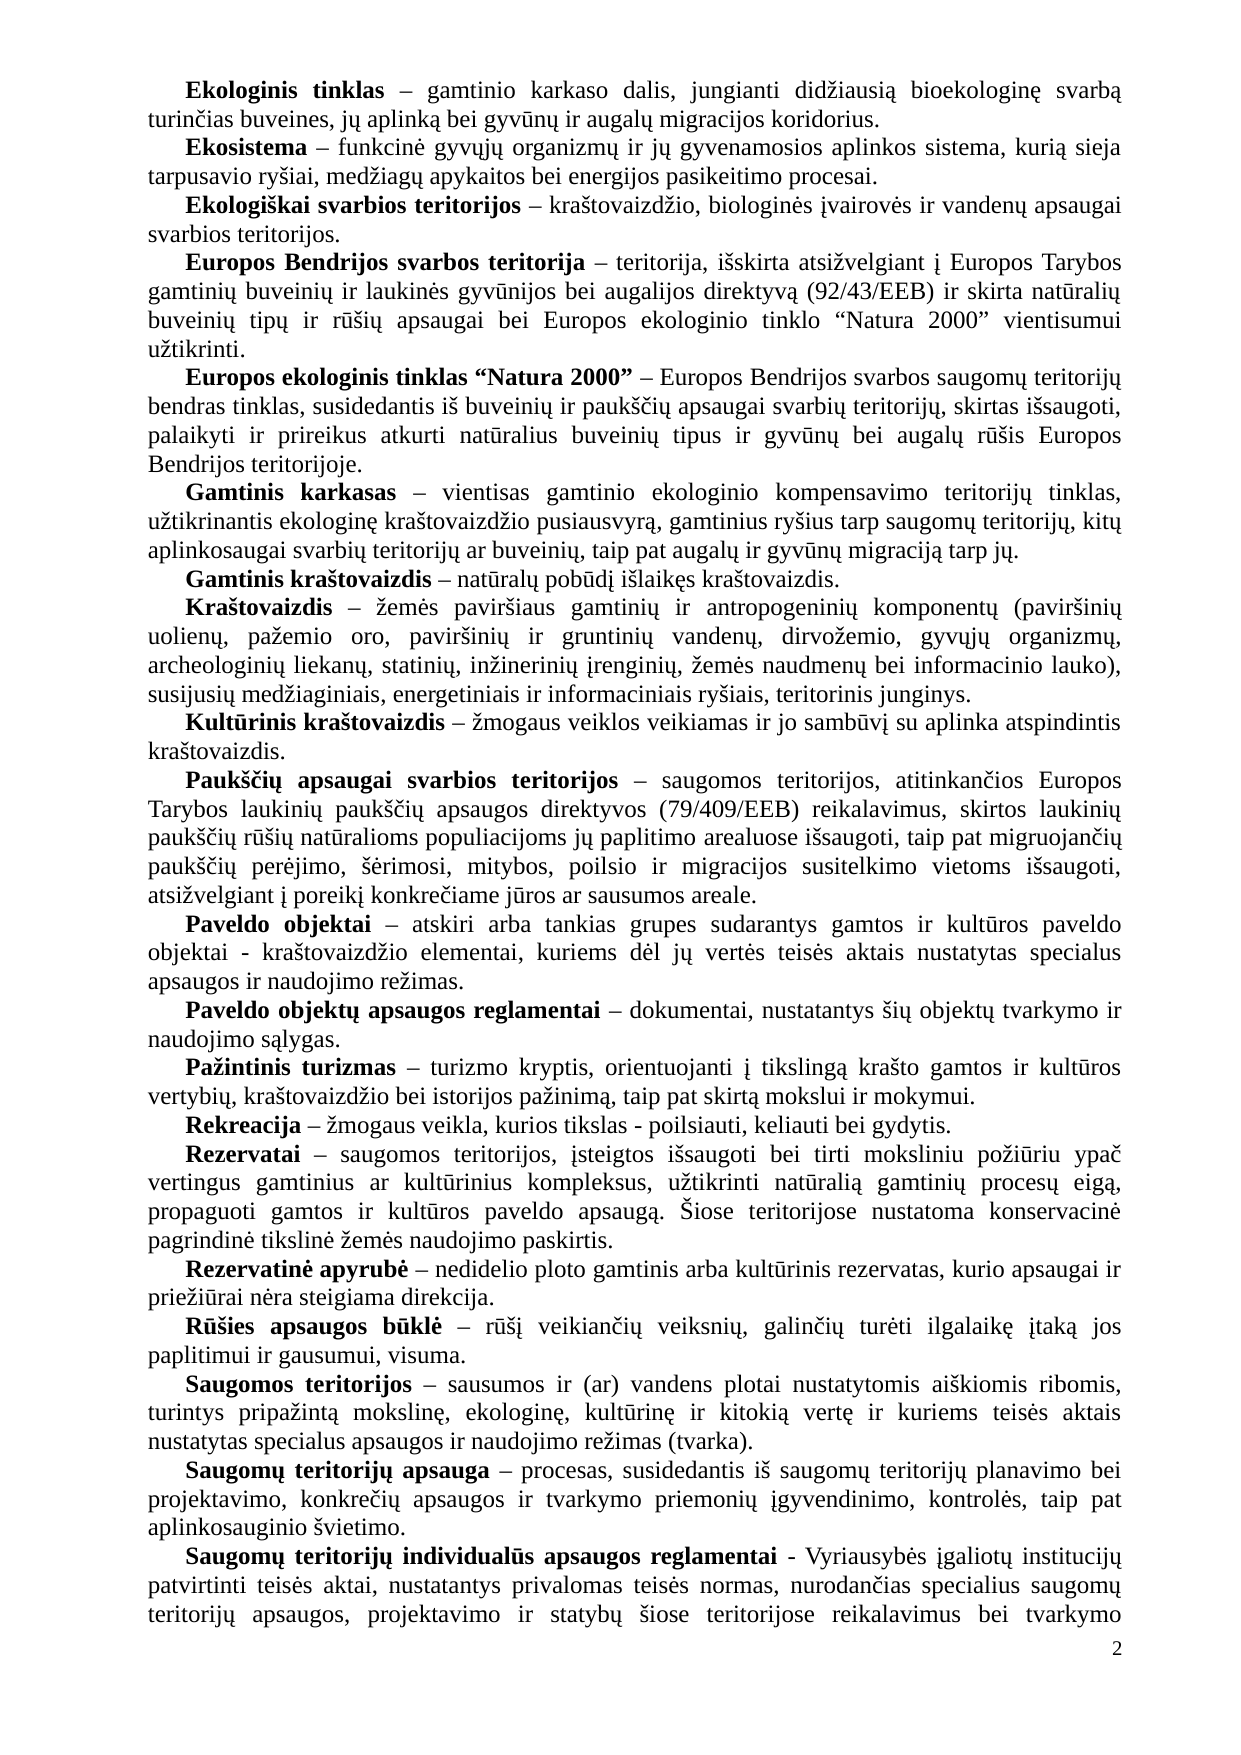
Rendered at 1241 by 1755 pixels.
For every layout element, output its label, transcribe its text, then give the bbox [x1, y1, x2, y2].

text Europos Bendrijos svarbos teritorija – teritorija, išskirta atsižvelgiant į Europos Tarybos gamtinių buveinių ir laukinės gyvūnijos bei augalijos direktyvą (92/43/EEB) ir skirta natūralių buveinių tipų ir rūšių apsaugai bei Europos ekologinio tinklo “Natura 2000” vientisumui užtikrinti. [148, 247, 1122, 362]
text Ekologiškai svarbios teritorijos – kraštovaizdžio, biologinės įvairovės ir vandenų apsaugai svarbios teritorijos. [148, 190, 1122, 247]
text Saugomų teritorijų apsauga – procesas, susidedantis iš saugomų teritorijų planavimo bei projektavimo, konkrečių apsaugos ir tvarkymo priemonių įgyvendinimo, kontrolės, taip pat aplinkosauginio švietimo. [148, 1455, 1122, 1541]
text Rezervatinė apyrubė – nedidelio ploto gamtinis arba kultūrinis rezervatas, kurio apsaugai ir priežiūrai nėra steigiama direkcija. [148, 1254, 1122, 1311]
text Pažintinis turizmas – turizmo kryptis, orientuojanti į tikslingą krašto gamtos ir kultūros vertybių, kraštovaizdžio bei istorijos pažinimą, taip pat skirtą mokslui ir mokymui. [148, 1052, 1122, 1110]
text Paveldo objektai – atskiri arba tankias grupes sudarantys gamtos ir kultūros paveldo objektai - kraštovaizdžio elementai, kuriems dėl jų vertės teisės aktais nustatytas specialus apsaugos ir naudojimo režimas. [148, 909, 1122, 995]
text Rekreacija – žmogaus veikla, kurios tikslas - poilsiauti, keliauti bei gydytis. [148, 1110, 1122, 1139]
text Kultūrinis kraštovaizdis – žmogaus veiklos veikiamas ir jo sambūvį su aplinka atspindintis kraštovaizdis. [148, 707, 1122, 765]
text Paukščių apsaugai svarbios teritorijos – saugomos teritorijos, atitinkančios Europos Tarybos laukinių paukščių apsaugos direktyvos (79/409/EEB) reikalavimus, skirtos laukinių paukščių rūšių natūralioms populiacijoms jų paplitimo arealuose išsaugoti, taip pat migruojančių paukščių perėjimo, šėrimosi, mitybos, poilsio ir migracijos susitelkimo vietoms išsaugoti, atsižvelgiant į poreikį konkrečiame jūros ar sausumos areale. [148, 765, 1122, 909]
text Europos ekologinis tinklas “Natura 2000” – Europos Bendrijos svarbos saugomų teritorijų bendras tinklas, susidedantis iš buveinių ir paukščių apsaugai svarbių teritorijų, skirtas išsaugoti, palaikyti ir prireikus atkurti natūralius buveinių tipus ir gyvūnų bei augalų rūšis Europos Bendrijos teritorijoje. [148, 362, 1122, 477]
text Ekologinis tinklas – gamtinio karkaso dalis, jungianti didžiausią bioekologinę svarbą turinčias buveines, jų aplinką bei gyvūnų ir augalų migracijos koridorius. [148, 75, 1122, 132]
text Gamtinis karkasas – vientisas gamtinio ekologinio kompensavimo teritorijų tinklas, užtikrinantis ekologinę kraštovaizdžio pusiausvyrą, gamtinius ryšius tarp saugomų teritorijų, kitų aplinkosaugai svarbių teritorijų ar buveinių, taip pat augalų ir gyvūnų migraciją tarp jų. [148, 477, 1122, 564]
text Rezervatai – saugomos teritorijos, įsteigtos išsaugoti bei tirti moksliniu požiūriu ypač vertingus gamtinius ar kultūrinius kompleksus, užtikrinti natūralią gamtinių procesų eigą, propaguoti gamtos ir kultūros paveldo apsaugą. Šiose teritorijose nustatoma konservacinė pagrindinė tikslinė žemės naudojimo paskirtis. [148, 1139, 1122, 1254]
text Gamtinis kraštovaizdis – natūralų pobūdį išlaikęs kraštovaizdis. [148, 564, 1122, 592]
text Ekosistema – funkcinė gyvųjų organizmų ir jų gyvenamosios aplinkos sistema, kurią sieja tarpusavio ryšiai, medžiagų apykaitos bei energijos pasikeitimo procesai. [148, 132, 1122, 190]
text Paveldo objektų apsaugos reglamentai – dokumentai, nustatantys šių objektų tvarkymo ir naudojimo sąlygas. [148, 995, 1122, 1052]
text Rūšies apsaugos būklė – rūšį veikiančių veiksnių, galinčių turėti ilgalaikę įtaką jos paplitimui ir gausumui, visuma. [148, 1311, 1122, 1369]
text Kraštovaizdis – žemės paviršiaus gamtinių ir antropogeninių komponentų (paviršinių uolienų, pažemio oro, paviršinių ir gruntinių vandenų, dirvožemio, gyvųjų organizmų, archeologinių liekanų, statinių, inžinerinių įrenginių, žemės naudmenų bei informacinio lauko), susijusių medžiaginiais, energetiniais ir informaciniais ryšiais, teritorinis junginys. [148, 592, 1122, 707]
text Saugomų teritorijų individualūs apsaugos reglamentai - Vyriausybės įgaliotų institucijų patvirtinti teisės aktai, nustatantys privalomas teisės normas, nurodančias specialius saugomų teritorijų apsaugos, projektavimo ir statybų šiose teritorijose reikalavimus bei tvarkymo [148, 1541, 1122, 1627]
text Saugomos teritorijos – sausumos ir (ar) vandens plotai nustatytomis aiškiomis ribomis, turintys pripažintą mokslinę, ekologinę, kultūrinę ir kitokią vertę ir kuriems teisės aktais nustatytas specialus apsaugos ir naudojimo režimas (tvarka). [148, 1369, 1122, 1455]
